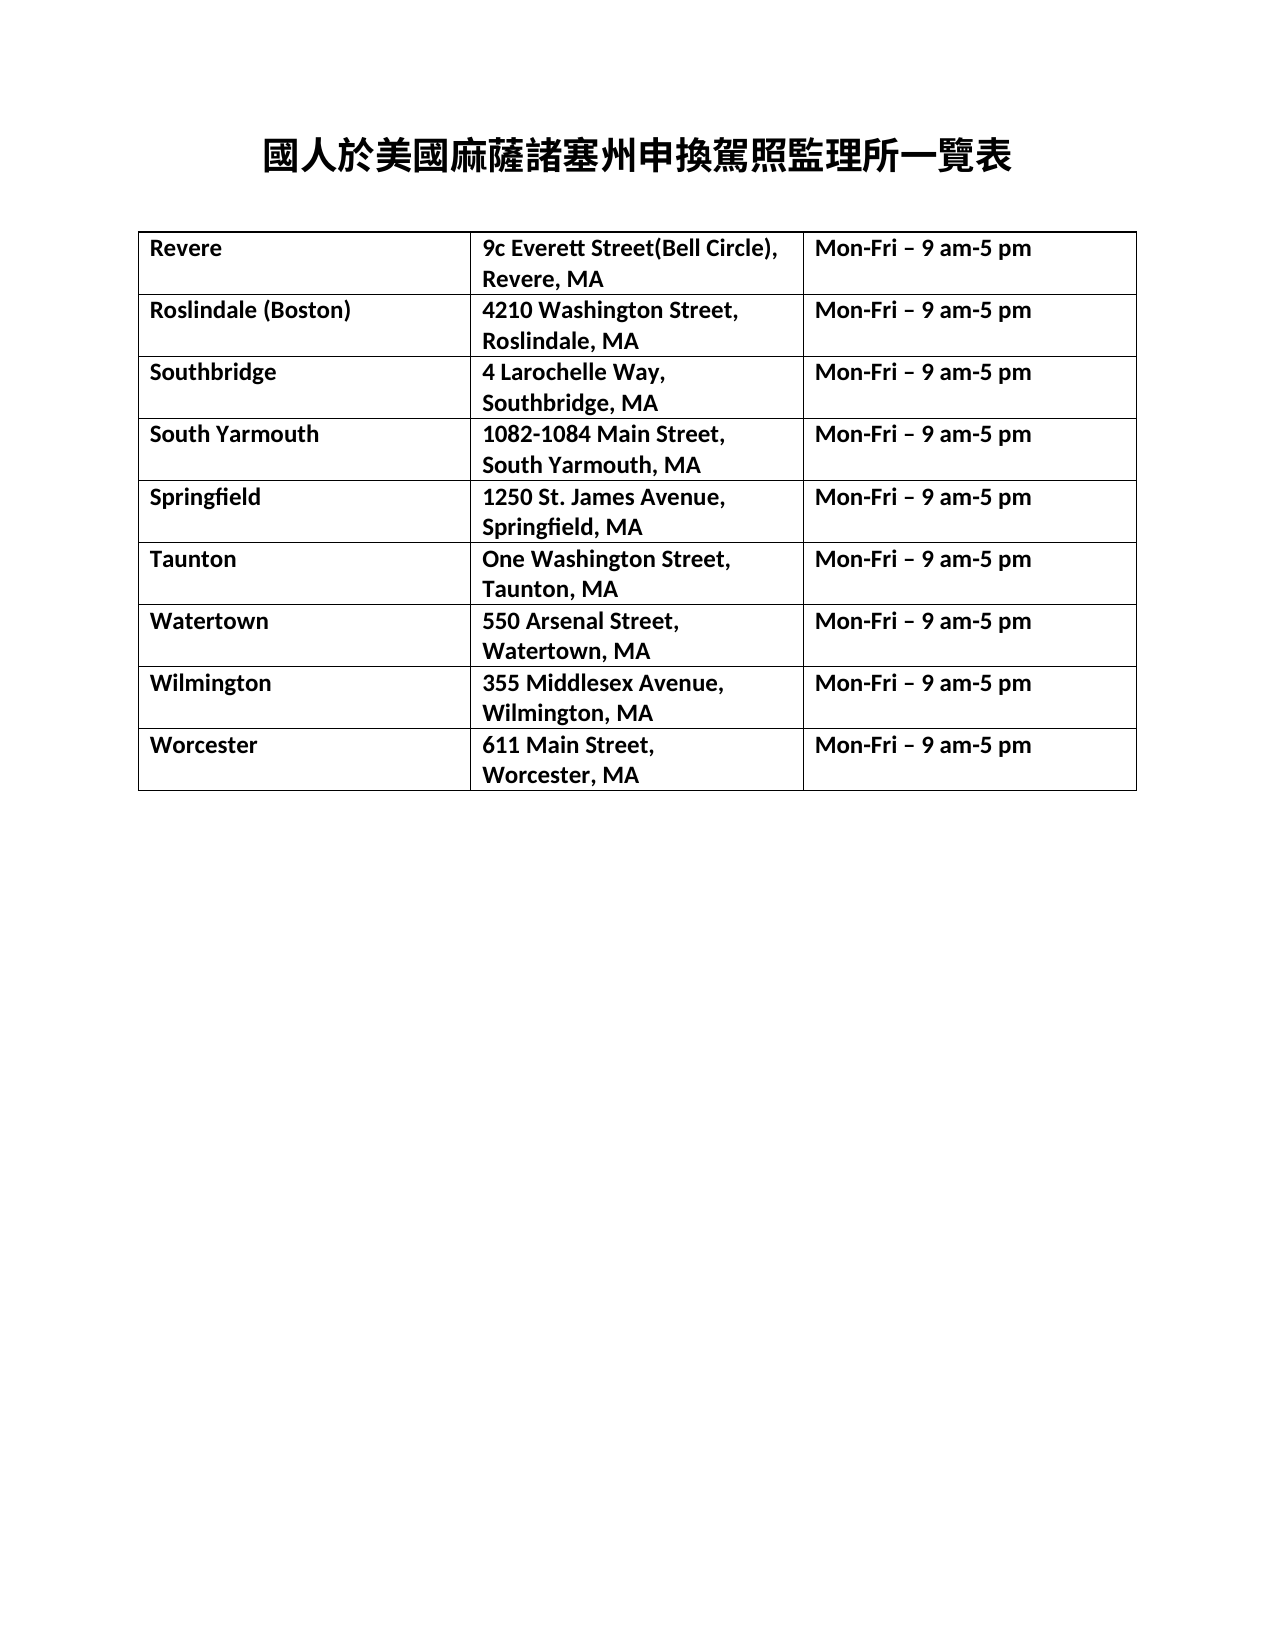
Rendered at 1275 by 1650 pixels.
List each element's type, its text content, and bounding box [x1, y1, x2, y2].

table_cell Mon-Fri – 9 am-5 pm [804, 667, 1136, 728]
table_cell Mon-Fri – 9 am-5 pm [804, 295, 1136, 356]
table_cell Mon-Fri – 9 am-5 pm [804, 419, 1136, 480]
table_cell 4210 Washington Street, Roslindale, MA [471, 295, 803, 356]
table_cell 611 Main Street, Worcester, MA [471, 729, 803, 790]
table_cell South Yarmouth [139, 419, 470, 480]
table_cell Watertown [139, 605, 470, 666]
table_cell Mon-Fri – 9 am-5 pm [804, 357, 1136, 418]
table_cell One Washington Street, Taunton, MA [471, 543, 803, 604]
table_cell 355 Middlesex Avenue, Wilmington, MA [471, 667, 803, 728]
table_cell 1082-1084 Main Street, South Yarmouth, MA [471, 419, 803, 480]
table_cell Mon-Fri – 9 am-5 pm [804, 481, 1136, 542]
table_cell Mon-Fri – 9 am-5 pm [804, 233, 1136, 293]
table_cell Southbridge [139, 357, 470, 418]
table_cell Mon-Fri – 9 am-5 pm [804, 729, 1136, 790]
table_cell 9c Everett Street(Bell Circle), Revere, MA [471, 233, 803, 293]
table_cell Springfield [139, 481, 470, 542]
table_cell 550 Arsenal Street, Watertown, MA [471, 605, 803, 666]
table_cell 1250 St. James Avenue, Springfield, MA [471, 481, 803, 542]
table_cell Roslindale (Boston) [139, 295, 470, 356]
table_cell Mon-Fri – 9 am-5 pm [804, 605, 1136, 666]
table_cell 4 Larochelle Way, Southbridge, MA [471, 357, 803, 418]
table_cell Revere [139, 233, 470, 293]
table_cell Mon-Fri – 9 am-5 pm [804, 543, 1136, 604]
table_cell Wilmington [139, 667, 470, 728]
table_cell Taunton [139, 543, 470, 604]
table_cell Worcester [139, 729, 470, 790]
